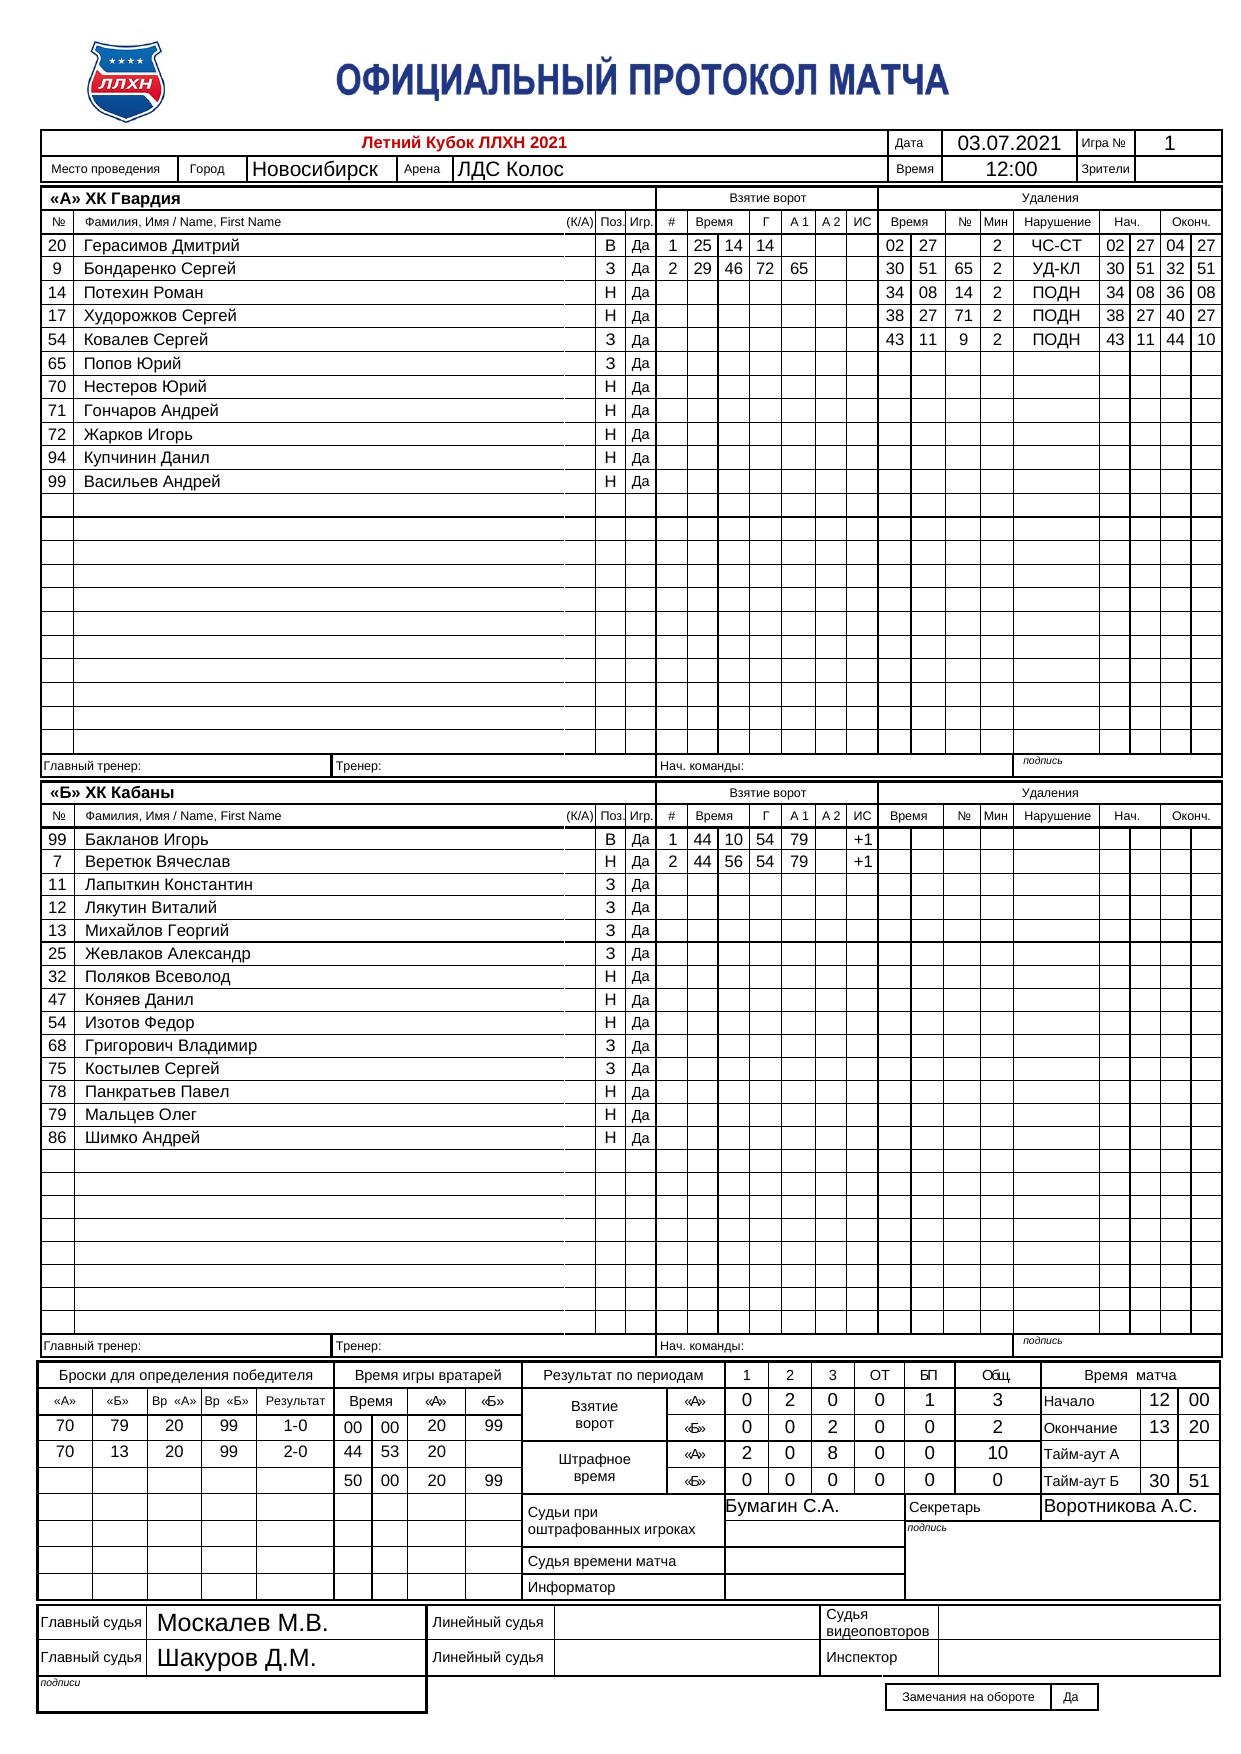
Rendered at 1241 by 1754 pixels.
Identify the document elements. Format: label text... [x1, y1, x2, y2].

table_cell [565, 376, 595, 398]
table_header Игра № [1078, 131, 1134, 155]
table_cell [657, 1242, 687, 1264]
table_cell [1161, 612, 1190, 634]
table_cell [719, 1219, 749, 1241]
table_cell [782, 470, 815, 493]
table_cell [879, 1311, 910, 1333]
table_cell Время [688, 805, 749, 826]
table_cell [1100, 659, 1129, 682]
table_cell 7 [42, 850, 74, 872]
table_cell [1192, 1035, 1221, 1057]
table_cell [719, 612, 749, 634]
table_cell Г [750, 805, 781, 826]
table_cell [148, 1521, 201, 1546]
table_cell [816, 707, 846, 729]
table_cell [1100, 636, 1129, 658]
table_cell 75 [42, 1058, 74, 1079]
table_cell Да [626, 1035, 655, 1057]
table_cell [565, 281, 595, 303]
table_cell 54 [42, 328, 73, 351]
table_cell [939, 1606, 1219, 1639]
table_cell [750, 588, 781, 611]
table_cell [782, 1035, 815, 1057]
table_cell [719, 1058, 749, 1079]
table_cell Город [179, 157, 246, 181]
table_cell [42, 565, 73, 587]
table_cell 27 [1192, 305, 1221, 327]
table_cell [1131, 943, 1160, 964]
table_cell Гончаров Андрей [74, 399, 564, 422]
table_cell 30 [1141, 1468, 1177, 1493]
table_cell [879, 683, 910, 706]
table_cell Михайлов Георгий [75, 920, 564, 941]
table_cell [719, 1288, 749, 1310]
table_cell 1-0 [257, 1416, 333, 1440]
table_cell Купчинин Данил [74, 446, 564, 469]
table_cell [879, 1012, 910, 1033]
table_cell [719, 352, 749, 374]
table_cell Да [626, 235, 655, 256]
table_cell [1131, 1173, 1160, 1195]
table_cell 2 [981, 328, 1013, 351]
table_cell [1131, 376, 1160, 398]
table_cell [1161, 850, 1190, 872]
table_cell [879, 730, 910, 753]
table_cell [816, 1265, 846, 1287]
table_cell [565, 1012, 595, 1033]
table_cell [816, 518, 846, 540]
table_cell [816, 257, 846, 280]
table_cell Н [596, 470, 625, 493]
table_cell «А» [408, 1389, 465, 1413]
table_cell [688, 352, 717, 374]
table_cell Н [596, 1081, 625, 1103]
table_cell [1014, 896, 1099, 918]
table_cell [1131, 1012, 1160, 1033]
table_cell [657, 730, 687, 753]
table_cell [42, 494, 73, 516]
table_cell [1161, 1265, 1190, 1287]
table_cell [944, 1242, 980, 1264]
table_cell 0 [905, 1442, 954, 1467]
picture [5, 28, 1179, 129]
table_cell Время [688, 211, 749, 233]
table_cell [719, 1012, 749, 1033]
table_cell [688, 494, 717, 516]
table_cell [1161, 470, 1190, 493]
table_cell 11 [1131, 328, 1160, 351]
table_cell [847, 588, 877, 611]
table_cell [944, 874, 980, 895]
table_cell [750, 966, 781, 987]
table_cell [565, 423, 595, 445]
table_cell З [596, 1058, 625, 1079]
table_cell [1192, 829, 1221, 849]
table_cell [1179, 1441, 1219, 1467]
table_cell 0 [956, 1468, 1040, 1493]
table_cell [1014, 829, 1099, 849]
table_cell 13 [93, 1441, 147, 1467]
table_cell [912, 659, 945, 682]
table_cell Мин [981, 805, 1013, 826]
table_cell [1100, 518, 1129, 540]
table_cell [912, 1104, 943, 1126]
table_cell [847, 1242, 877, 1264]
table_cell [42, 541, 73, 564]
table_cell [816, 1127, 846, 1149]
table_cell [688, 943, 717, 964]
table_cell Герасимов Дмитрий [74, 235, 564, 256]
table_cell [565, 707, 595, 729]
table_cell [981, 518, 1013, 540]
table_cell [1161, 1104, 1190, 1126]
table_cell [750, 730, 781, 753]
table_cell [1100, 1127, 1129, 1149]
table_cell 65 [42, 352, 73, 374]
table_cell Да [626, 966, 655, 987]
table_cell [565, 1173, 595, 1195]
table_cell [74, 659, 564, 682]
table_cell [847, 1081, 877, 1103]
table_cell 2 [981, 281, 1013, 303]
table_cell [1131, 874, 1160, 895]
table_cell 30 [879, 257, 910, 280]
table_cell [847, 1219, 877, 1241]
table_cell [719, 281, 749, 303]
table_cell Г [750, 211, 781, 233]
table_cell [688, 399, 717, 422]
table_cell [657, 588, 687, 611]
table_cell 12 [42, 896, 74, 918]
table_cell [1161, 920, 1190, 941]
table_cell [1100, 1219, 1129, 1241]
table_cell [1131, 1150, 1160, 1172]
table_cell [626, 659, 655, 682]
table_cell Окончание [1042, 1415, 1140, 1440]
table_cell [657, 1058, 687, 1079]
table_cell [688, 541, 717, 564]
table_cell Н [596, 446, 625, 469]
table_cell [565, 612, 595, 634]
table_cell [1131, 966, 1160, 987]
table_cell [981, 1288, 1013, 1310]
table_cell [726, 1521, 904, 1546]
table_cell Худорожков Сергей [74, 305, 564, 327]
table_cell 14 [719, 235, 749, 256]
table_cell [879, 989, 910, 1011]
table_cell [565, 305, 595, 327]
table_cell [1192, 1012, 1221, 1033]
table_cell [1014, 1127, 1099, 1149]
table_cell [816, 920, 846, 941]
table_cell [688, 376, 717, 398]
table_cell 10 [1192, 328, 1221, 351]
table_cell [1100, 1150, 1129, 1172]
table_cell [719, 588, 749, 611]
table_cell [74, 683, 564, 706]
table_cell [750, 281, 781, 303]
table_cell [1131, 989, 1160, 1011]
table_cell [981, 966, 1013, 987]
table_cell [657, 874, 687, 895]
table_cell Да [626, 1081, 655, 1103]
table_cell [1131, 565, 1160, 587]
table_cell «А» [668, 1442, 724, 1467]
table_cell [981, 1035, 1013, 1057]
table_cell Линейный судья [428, 1606, 554, 1639]
table_cell [816, 850, 846, 872]
table_cell [1100, 730, 1129, 753]
table_cell 71 [42, 399, 73, 422]
table_cell Зрители [1078, 157, 1134, 181]
table_cell [1014, 518, 1099, 540]
table_cell 99 [42, 470, 73, 493]
table_cell [944, 1288, 980, 1310]
table_cell 51 [1179, 1468, 1219, 1493]
table_cell [883, 1677, 1220, 1681]
table_cell [657, 1150, 687, 1172]
table_cell [1131, 707, 1160, 729]
table_cell [565, 1104, 595, 1126]
table_cell Григорович Владимир [75, 1035, 564, 1057]
table_cell Мальцев Олег [75, 1104, 564, 1126]
table_cell [847, 707, 877, 729]
table_cell 65 [782, 257, 815, 280]
table_cell 36 [1161, 281, 1190, 303]
table_cell [879, 1196, 910, 1218]
table_cell [1161, 446, 1190, 469]
table_cell [847, 659, 877, 682]
table_header 2 [769, 1363, 811, 1387]
table_cell [1161, 352, 1190, 374]
table_cell [816, 1242, 846, 1264]
table_cell [596, 730, 625, 753]
table_cell [879, 920, 910, 941]
table_cell 20 [1179, 1415, 1219, 1440]
table_cell [42, 1196, 74, 1218]
table_cell 79 [93, 1416, 147, 1440]
table_cell [688, 588, 717, 611]
table_cell [565, 588, 595, 611]
table_cell Главный судья [39, 1606, 146, 1639]
table_cell [626, 1242, 655, 1264]
table_cell [657, 328, 687, 351]
table_cell 14 [750, 235, 781, 256]
table_cell Место проведения [42, 157, 177, 181]
table_cell [879, 636, 910, 658]
table_cell [719, 1150, 749, 1172]
table_cell [946, 541, 980, 564]
table_cell [981, 896, 1013, 918]
table_cell [981, 1012, 1013, 1033]
table_cell [750, 1288, 781, 1310]
table_cell 99 [466, 1416, 521, 1440]
table_cell [981, 730, 1013, 753]
table_header Взятие ворот [657, 188, 877, 209]
table_cell [750, 1012, 781, 1033]
table_cell [879, 1081, 910, 1103]
table_cell 00 [1179, 1389, 1219, 1413]
table_cell [750, 494, 781, 516]
table_cell 11 [42, 874, 74, 895]
table_cell [148, 1574, 201, 1599]
table_cell [565, 659, 595, 682]
table_cell [657, 707, 687, 729]
table_cell [688, 1035, 717, 1057]
table_cell Н [596, 305, 625, 327]
table_header БП [905, 1363, 954, 1387]
table_cell [657, 896, 687, 918]
table_cell Да [626, 1127, 655, 1149]
table_cell [750, 707, 781, 729]
table_cell [719, 518, 749, 540]
table_cell Жарков Игорь [74, 423, 564, 445]
table_cell [944, 920, 980, 941]
table_cell [816, 659, 846, 682]
table_cell А 1 [782, 805, 815, 826]
table_cell [981, 446, 1013, 469]
table_cell [816, 235, 846, 256]
table_cell [944, 829, 980, 849]
table_cell [981, 920, 1013, 941]
table_cell [719, 683, 749, 706]
table_cell +1 [847, 829, 877, 849]
table_cell [148, 1494, 201, 1520]
table_cell [782, 1081, 815, 1103]
table_cell [657, 989, 687, 1011]
table_cell [750, 920, 781, 941]
table_cell [1100, 920, 1129, 941]
table_cell [657, 1127, 687, 1149]
table_cell [750, 1311, 781, 1333]
table_cell [1131, 1127, 1160, 1149]
table_cell Поз. [596, 211, 625, 233]
table_cell 65 [946, 257, 980, 280]
table_cell [1014, 399, 1099, 422]
table_cell [1161, 541, 1190, 564]
table_cell [879, 850, 910, 872]
table_cell 44 [688, 850, 717, 872]
table_cell [944, 1104, 980, 1126]
table_cell Панкратьев Павел [75, 1081, 564, 1103]
table_cell [565, 352, 595, 374]
table_cell [565, 518, 595, 540]
table_cell [847, 1311, 877, 1333]
table_cell [912, 874, 943, 895]
table_cell [1161, 966, 1190, 987]
table_cell Секретарь [906, 1495, 1040, 1520]
table_cell 02 [1100, 235, 1129, 256]
table_header 03.07.2021 [943, 131, 1076, 155]
table_cell [719, 989, 749, 1011]
table_cell [1192, 874, 1221, 895]
table_cell [816, 423, 846, 445]
table_cell [596, 1311, 625, 1333]
table_header Да [1052, 1685, 1097, 1709]
table_cell [565, 989, 595, 1011]
table_cell [1100, 446, 1129, 469]
table_cell [750, 423, 781, 445]
table_cell [912, 588, 945, 611]
table_cell [1192, 920, 1221, 941]
table_cell [202, 1494, 256, 1520]
table_cell 54 [42, 1012, 74, 1033]
table_cell [1100, 1058, 1129, 1079]
table_cell [816, 1196, 846, 1218]
table_cell [719, 305, 749, 327]
table_cell [626, 1265, 655, 1287]
table_cell [816, 1173, 846, 1195]
table_cell [847, 730, 877, 753]
table_cell подпись [1014, 1335, 1221, 1356]
table_cell +1 [847, 850, 877, 872]
table_cell [912, 1127, 943, 1149]
table_cell 04 [1161, 235, 1190, 256]
table_cell Да [626, 446, 655, 469]
table_cell [565, 446, 595, 469]
table_cell [946, 636, 980, 658]
table_cell [879, 874, 910, 895]
table_cell [657, 683, 687, 706]
table_cell Потехин Роман [74, 281, 564, 303]
table_cell [750, 565, 781, 587]
table_cell [565, 896, 595, 918]
table_cell [1131, 1104, 1160, 1126]
table_cell [981, 352, 1013, 374]
table_cell [816, 989, 846, 1011]
table_cell Лякутин Виталий [75, 896, 564, 918]
table_cell 1 [657, 829, 687, 849]
table_cell [946, 612, 980, 634]
table_cell 3 [956, 1389, 1040, 1413]
table_cell [257, 1574, 333, 1599]
table_cell [565, 874, 595, 895]
table_cell [1161, 896, 1190, 918]
table_cell [782, 636, 815, 658]
table_cell [782, 1311, 815, 1333]
table_cell [816, 281, 846, 303]
table_cell [74, 518, 564, 540]
table_cell [816, 829, 846, 849]
table_cell # [657, 805, 687, 826]
table_cell [1014, 943, 1099, 964]
table_cell [408, 1574, 465, 1599]
table_cell [847, 636, 877, 658]
table_cell [912, 896, 943, 918]
table_cell Штрафное время [523, 1442, 666, 1493]
table_cell [39, 1547, 92, 1573]
table_cell [981, 1150, 1013, 1172]
table_cell Да [626, 1012, 655, 1033]
table_cell [719, 920, 749, 941]
table_cell [1099, 1682, 1220, 1711]
table_cell [1161, 1058, 1190, 1079]
table_cell [688, 423, 717, 445]
table_cell [657, 1196, 687, 1218]
table_cell [879, 1242, 910, 1264]
table_cell [816, 683, 846, 706]
table_cell [981, 376, 1013, 398]
table_cell [750, 376, 781, 398]
table_cell [657, 541, 687, 564]
table_cell [847, 470, 877, 493]
table_cell [782, 920, 815, 941]
table_cell [1100, 829, 1129, 849]
table_cell [688, 1242, 717, 1264]
table_cell 20 [408, 1441, 465, 1467]
table_cell [688, 1219, 717, 1241]
table_cell [816, 470, 846, 493]
table_cell [816, 1219, 846, 1241]
table_cell [981, 829, 1013, 849]
table_cell [257, 1521, 333, 1546]
table_cell [816, 352, 846, 374]
table_cell [1192, 1150, 1221, 1172]
table_cell [1100, 1311, 1129, 1333]
table_cell [1100, 943, 1129, 964]
table_cell [596, 1242, 625, 1264]
table_cell [981, 659, 1013, 682]
table_cell [719, 1265, 749, 1287]
table_cell Н [596, 989, 625, 1011]
table_header 3 [812, 1363, 854, 1387]
table_cell [946, 446, 980, 469]
table_cell [981, 612, 1013, 634]
table_cell [782, 376, 815, 398]
table_cell Фамилия, Имя / Name, First Name [75, 805, 565, 826]
table_cell [1161, 1012, 1190, 1033]
table_cell [750, 1150, 781, 1172]
table_cell Попов Юрий [74, 352, 564, 374]
table_cell [1161, 1219, 1190, 1241]
table_cell [782, 1196, 815, 1218]
table_cell [912, 352, 945, 374]
table_cell 2 [657, 850, 687, 872]
table_cell [782, 328, 815, 351]
table_cell [879, 1173, 910, 1195]
table_cell [657, 1104, 687, 1126]
table_cell Время [879, 211, 945, 233]
table_cell Тайм-аут А [1042, 1441, 1140, 1467]
table_cell [750, 1127, 781, 1149]
table_cell [1100, 352, 1129, 374]
table_cell [816, 1288, 846, 1310]
table_cell [1014, 659, 1099, 682]
table_cell [596, 659, 625, 682]
table_cell Да [626, 943, 655, 964]
table_cell [74, 541, 564, 564]
table_cell [912, 989, 943, 1011]
table_header 1 [1136, 131, 1221, 155]
table_cell Нач. команды: [657, 755, 1012, 776]
table_cell [1100, 376, 1129, 398]
table_cell Изотов Федор [75, 1012, 564, 1033]
table_cell [847, 399, 877, 422]
table_cell [657, 1288, 687, 1310]
table_cell [879, 470, 910, 493]
table_cell [944, 896, 980, 918]
table_cell [912, 683, 945, 706]
table_cell [847, 612, 877, 634]
table_cell [596, 1265, 625, 1287]
table_cell [750, 1081, 781, 1103]
table_cell [1100, 1196, 1129, 1218]
table_cell 0 [812, 1468, 854, 1493]
table_cell Начало [1042, 1389, 1140, 1413]
table_cell Шимко Андрей [75, 1127, 564, 1149]
table_cell 2-0 [257, 1441, 333, 1467]
table_header Время игры вратарей [335, 1363, 521, 1387]
table_cell [847, 376, 877, 398]
table_cell [657, 1265, 687, 1287]
table_cell [1192, 1127, 1221, 1149]
table_cell 25 [688, 235, 717, 256]
table_cell 10 [719, 829, 749, 849]
table_cell [879, 518, 910, 540]
table_cell [1014, 1081, 1099, 1103]
table_cell 2 [769, 1389, 811, 1413]
table_cell Да [626, 989, 655, 1011]
table_cell [719, 659, 749, 682]
table_cell [719, 399, 749, 422]
table_cell [879, 446, 910, 469]
table_cell [1131, 636, 1160, 658]
table_cell [946, 707, 980, 729]
table_cell Да [626, 305, 655, 327]
table_cell [1014, 989, 1099, 1011]
table_cell [847, 1265, 877, 1287]
table_cell [1192, 1242, 1221, 1264]
table_cell подпись [906, 1522, 1219, 1599]
table_cell [657, 1311, 687, 1333]
table_cell [1100, 1104, 1129, 1126]
table_cell [879, 376, 910, 398]
table_cell [39, 1468, 92, 1493]
table_cell [782, 943, 815, 964]
table_cell [1100, 1288, 1129, 1310]
table_cell [1014, 446, 1099, 469]
table_cell [1131, 850, 1160, 872]
table_cell [688, 1288, 717, 1310]
table_cell [657, 518, 687, 540]
table_cell [1192, 659, 1221, 682]
table_cell [782, 874, 815, 895]
table_cell [719, 730, 749, 753]
table_cell [42, 730, 73, 753]
table_cell Информатор [523, 1575, 724, 1599]
table_cell [1192, 541, 1221, 564]
table_cell 51 [1192, 257, 1221, 280]
table_cell [750, 328, 781, 351]
table_cell [847, 1058, 877, 1079]
table_cell [688, 1196, 717, 1218]
table_cell [750, 1173, 781, 1195]
table_cell [847, 1196, 877, 1218]
table_cell [719, 565, 749, 587]
table_cell [847, 541, 877, 564]
table_cell [719, 636, 749, 658]
table_cell ЛДС Колос [454, 157, 887, 181]
table_cell [42, 1173, 74, 1195]
table_cell [816, 1081, 846, 1103]
table_cell 79 [42, 1104, 74, 1126]
table_cell Да [626, 399, 655, 422]
table_cell [981, 707, 1013, 729]
table_cell Результат [257, 1389, 333, 1413]
table_cell 34 [879, 281, 910, 303]
table_cell [657, 612, 687, 634]
table_cell [782, 446, 815, 469]
table_cell [981, 874, 1013, 895]
table_cell [1131, 1081, 1160, 1103]
table_cell 99 [42, 829, 74, 849]
table_cell [847, 989, 877, 1011]
table_cell [1192, 352, 1221, 374]
table_cell [74, 612, 564, 634]
table_cell 0 [769, 1442, 811, 1467]
table_cell [688, 707, 717, 729]
table_cell [719, 470, 749, 493]
table_cell 0 [769, 1415, 811, 1440]
table_cell [1014, 588, 1099, 611]
table_cell [719, 494, 749, 516]
table_cell [816, 612, 846, 634]
table_cell Время [889, 157, 941, 181]
table_cell [981, 399, 1013, 422]
table_cell 30 [1100, 257, 1129, 280]
table_cell [596, 1150, 625, 1172]
table_cell [1161, 659, 1190, 682]
table_cell [981, 541, 1013, 564]
table_cell [847, 1150, 877, 1172]
table_cell [1014, 683, 1099, 706]
table_cell 0 [855, 1442, 904, 1467]
table_cell [782, 1058, 815, 1079]
table_cell Судья времени матча [523, 1548, 724, 1573]
table_cell Нестеров Юрий [74, 376, 564, 398]
table_cell [657, 305, 687, 327]
table_cell [1192, 1173, 1221, 1195]
table_cell [719, 1104, 749, 1126]
table_cell [944, 1081, 980, 1103]
table_cell [688, 1150, 717, 1172]
table_cell [1131, 352, 1160, 374]
table_cell [782, 1265, 815, 1287]
table_cell [816, 588, 846, 611]
table_cell [626, 588, 655, 611]
table_cell [981, 943, 1013, 964]
table_cell [1131, 829, 1160, 849]
table_cell [565, 943, 595, 964]
table_cell 10 [956, 1442, 1040, 1467]
table_cell [1014, 920, 1099, 941]
table_cell [1014, 707, 1099, 729]
table_cell [373, 1521, 407, 1546]
table_cell [847, 1104, 877, 1126]
table_header Взятие ворот [657, 783, 877, 803]
table_cell [1192, 943, 1221, 964]
table_cell [1014, 966, 1099, 987]
table_cell [565, 1035, 595, 1057]
table_cell [688, 1127, 717, 1149]
table_cell 0 [855, 1389, 904, 1413]
table_cell [1192, 1219, 1221, 1241]
table_cell [93, 1521, 147, 1546]
table_cell Фамилия, Имя / Name, First Name [74, 211, 565, 233]
table_cell [1014, 612, 1099, 634]
table_cell [466, 1441, 521, 1467]
table_cell [1100, 470, 1129, 493]
table_cell [944, 1035, 980, 1057]
table_cell 0 [855, 1468, 904, 1493]
table_cell [750, 541, 781, 564]
table_cell [879, 565, 910, 587]
table_cell Оконч. [1161, 805, 1221, 826]
table_cell [1131, 518, 1160, 540]
table_cell [1161, 1150, 1190, 1172]
table_cell [912, 494, 945, 516]
table_cell [816, 1058, 846, 1079]
table_cell [626, 636, 655, 658]
table_cell 00 [373, 1416, 407, 1440]
table_cell [1192, 1288, 1221, 1310]
table_cell [565, 565, 595, 587]
table_header «Б» ХК Кабаны [42, 783, 655, 803]
table_cell 0 [812, 1389, 854, 1413]
table_cell [879, 1265, 910, 1287]
table_cell [688, 446, 717, 469]
table_cell [565, 494, 595, 516]
table_cell [719, 874, 749, 895]
table_cell [847, 874, 877, 895]
table_cell 13 [42, 920, 74, 941]
table_cell [688, 305, 717, 327]
table_cell [257, 1547, 333, 1573]
table_cell [847, 305, 877, 327]
table_cell [719, 896, 749, 918]
table_cell [565, 470, 595, 493]
table_cell [1100, 588, 1129, 611]
table_cell [847, 423, 877, 445]
table_cell [1192, 707, 1221, 729]
table_cell [750, 874, 781, 895]
table_cell [596, 494, 625, 516]
table_cell Время [879, 805, 943, 826]
table_cell [626, 518, 655, 540]
table_cell [1161, 707, 1190, 729]
table_cell [657, 1081, 687, 1103]
table_cell [1192, 1196, 1221, 1218]
table_cell [879, 966, 910, 987]
table_cell [981, 588, 1013, 611]
table_cell 94 [42, 446, 73, 469]
table_cell [816, 896, 846, 918]
table_cell [782, 1150, 815, 1172]
table_cell [782, 707, 815, 729]
table_cell [912, 470, 945, 493]
table_cell Да [626, 423, 655, 445]
table_cell Жевлаков Александр [75, 943, 564, 964]
table_cell [782, 1242, 815, 1264]
table_cell [42, 1150, 74, 1172]
table_cell [981, 565, 1013, 587]
table_cell [944, 1196, 980, 1218]
table_cell [912, 1150, 943, 1172]
table_cell [719, 328, 749, 351]
table_cell [626, 730, 655, 753]
table_cell [1192, 1104, 1221, 1126]
table_cell [257, 1494, 333, 1520]
table_header Время матча [1042, 1363, 1219, 1387]
table_cell 02 [879, 235, 910, 256]
table_header «А» ХК Гвардия [42, 188, 655, 209]
table_cell [1161, 376, 1190, 398]
table_cell [847, 943, 877, 964]
table_cell 53 [373, 1441, 407, 1467]
table_cell [847, 328, 877, 351]
table_cell [688, 683, 717, 706]
table_cell Ковалев Сергей [74, 328, 564, 351]
table_cell [1014, 1242, 1099, 1264]
table_cell 71 [946, 305, 980, 327]
table_cell [816, 305, 846, 327]
table_cell подпись [1014, 755, 1221, 776]
table_cell 27 [912, 235, 945, 256]
table_cell 1 [905, 1389, 954, 1413]
table_cell [42, 683, 73, 706]
table_cell З [596, 257, 625, 280]
table_cell [944, 943, 980, 964]
table_cell [75, 1150, 564, 1172]
table_cell [912, 1219, 943, 1241]
table_cell Оконч. [1161, 211, 1221, 233]
table_cell Тренер: [333, 1335, 655, 1356]
table_cell [626, 565, 655, 587]
table_cell [657, 966, 687, 987]
table_cell [596, 1196, 625, 1218]
table_header Дата [889, 131, 941, 155]
table_cell [1192, 518, 1221, 540]
table_cell [1161, 1173, 1190, 1195]
table_cell 44 [335, 1441, 371, 1467]
table_cell [93, 1494, 147, 1520]
table_cell [1100, 399, 1129, 422]
table_cell [1014, 850, 1099, 872]
table_cell [782, 1219, 815, 1241]
table_cell 27 [1131, 235, 1160, 256]
table_cell 27 [912, 305, 945, 327]
table_cell [750, 989, 781, 1011]
table_cell 20 [408, 1416, 465, 1440]
table_cell [202, 1521, 256, 1546]
table_cell 38 [1100, 305, 1129, 327]
table_cell [912, 565, 945, 587]
table_cell [750, 1035, 781, 1057]
table_cell [1192, 399, 1221, 422]
table_cell [912, 376, 945, 398]
table_cell [1161, 1035, 1190, 1057]
table_cell [688, 920, 717, 941]
table_cell [782, 730, 815, 753]
table_cell [1136, 157, 1221, 181]
table_cell 38 [879, 305, 910, 327]
table_cell [816, 541, 846, 564]
table_cell [335, 1547, 371, 1573]
table_cell Лапыткин Константин [75, 874, 564, 895]
table_cell [719, 1035, 749, 1057]
table_cell 70 [39, 1416, 92, 1440]
table_cell 32 [42, 966, 74, 987]
table_cell 51 [1131, 257, 1160, 280]
table_cell [42, 612, 73, 634]
table_cell Новосибирск [248, 157, 396, 181]
table_cell З [596, 874, 625, 895]
table_cell [373, 1547, 407, 1573]
table_cell Васильев Андрей [74, 470, 564, 493]
table_cell [1100, 565, 1129, 587]
table_cell 27 [1131, 305, 1160, 327]
table_cell [688, 1081, 717, 1103]
table_cell [944, 989, 980, 1011]
table_cell [1161, 1127, 1190, 1149]
table_cell [1100, 966, 1129, 987]
table_cell [912, 1311, 943, 1333]
table_cell [782, 281, 815, 303]
table_cell [565, 399, 595, 422]
table_cell З [596, 943, 625, 964]
table_cell [1131, 730, 1160, 753]
table_cell [981, 989, 1013, 1011]
table_cell [1131, 1288, 1160, 1310]
table_cell Да [626, 1058, 655, 1079]
table_cell Вр «А» [148, 1389, 201, 1413]
table_cell [1014, 1104, 1099, 1126]
table_cell [782, 1012, 815, 1033]
table_cell [626, 1150, 655, 1172]
table_cell [565, 1150, 595, 1172]
table_cell [946, 235, 980, 256]
table_cell [202, 1574, 256, 1599]
table_cell [719, 966, 749, 987]
table_cell [1131, 494, 1160, 516]
table_header Результат по периодам [523, 1363, 724, 1387]
table_cell [912, 446, 945, 469]
table_cell 00 [335, 1416, 371, 1440]
table_cell [42, 1265, 74, 1287]
table_cell [879, 1127, 910, 1149]
table_cell [1100, 1173, 1129, 1195]
table_cell 47 [42, 989, 74, 1011]
table_cell В [596, 829, 625, 849]
table_cell Воротникова А.С. [1042, 1495, 1219, 1520]
table_cell 78 [42, 1081, 74, 1103]
table_cell [782, 683, 815, 706]
table_cell [879, 399, 910, 422]
table_cell [1161, 1196, 1190, 1218]
table_cell [946, 565, 980, 587]
table_cell [657, 943, 687, 964]
table_cell [657, 1035, 687, 1057]
table_cell [1131, 896, 1160, 918]
table_cell 20 [148, 1441, 201, 1467]
table_cell [1192, 423, 1221, 445]
table_cell [847, 1035, 877, 1057]
table_cell [912, 829, 943, 849]
table_cell [750, 352, 781, 374]
table_cell Бумагин С.А. [726, 1495, 904, 1520]
table_cell [1131, 541, 1160, 564]
table_cell 70 [42, 376, 73, 398]
table_cell [565, 683, 595, 706]
table_cell [74, 707, 564, 729]
table_cell [944, 1012, 980, 1033]
table_cell [257, 1468, 333, 1493]
table_cell [1100, 612, 1129, 634]
table_cell Взятие ворот [523, 1389, 666, 1440]
table_cell ЧС-СТ [1014, 235, 1099, 256]
table_cell 44 [1161, 328, 1190, 351]
table_cell А 2 [816, 211, 846, 233]
table_cell [596, 636, 625, 658]
table_cell [912, 1035, 943, 1057]
table_cell 0 [769, 1468, 811, 1493]
table_cell [1014, 1035, 1099, 1057]
table_cell Мин [981, 211, 1013, 233]
table_cell [750, 636, 781, 658]
table_cell [816, 494, 846, 516]
table_cell [75, 1173, 564, 1195]
table_cell [1192, 636, 1221, 658]
table_cell [912, 850, 943, 872]
table_cell [596, 612, 625, 634]
table_cell [626, 1288, 655, 1310]
table_cell [879, 541, 910, 564]
table_cell Н [596, 966, 625, 987]
table_cell [939, 1640, 1219, 1675]
table_cell [944, 1219, 980, 1241]
table_cell [1014, 636, 1099, 658]
table_cell [847, 446, 877, 469]
table_cell [981, 1219, 1013, 1241]
table_cell Нарушение [1014, 805, 1099, 826]
table_cell З [596, 352, 625, 374]
table_cell 86 [42, 1127, 74, 1149]
table_cell [816, 1104, 846, 1126]
table_cell 12:00 [943, 157, 1076, 181]
table_cell [782, 989, 815, 1011]
table_cell [39, 1521, 92, 1546]
table_cell [750, 659, 781, 682]
table_cell 54 [750, 829, 781, 849]
table_cell Нарушение [1014, 211, 1099, 233]
table_cell А 1 [782, 211, 815, 233]
table_cell 1 [657, 235, 687, 256]
table_cell [1161, 399, 1190, 422]
table_cell Н [596, 423, 625, 445]
table_cell [847, 494, 877, 516]
table_cell (К/А) [565, 805, 595, 826]
table_cell 43 [879, 328, 910, 351]
table_cell [944, 966, 980, 987]
table_cell [912, 1265, 943, 1287]
table_cell «Б» [668, 1415, 724, 1440]
table_cell [1014, 352, 1099, 374]
table_cell [75, 1265, 564, 1287]
table_cell 40 [1161, 305, 1190, 327]
table_cell [879, 494, 910, 516]
table_cell [565, 1288, 595, 1310]
table_cell [1192, 1058, 1221, 1079]
table_cell [1161, 518, 1190, 540]
table_cell [93, 1574, 147, 1599]
table_cell [1131, 659, 1160, 682]
table_cell Нач. [1100, 805, 1160, 826]
table_cell «А» [668, 1389, 724, 1413]
table_cell 12 [1141, 1389, 1177, 1413]
table_cell [847, 1012, 877, 1033]
table_cell [626, 612, 655, 634]
table_cell [42, 1288, 74, 1310]
table_cell [1100, 896, 1129, 918]
table_cell Главный тренер: [42, 755, 330, 776]
table_cell [148, 1468, 201, 1493]
table_cell Да [626, 470, 655, 493]
table_cell Да [626, 850, 655, 872]
table_cell [1100, 494, 1129, 516]
table_cell 9 [42, 257, 73, 280]
table_cell [1161, 423, 1190, 445]
table_cell [912, 966, 943, 987]
table_cell [847, 1127, 877, 1149]
table_cell [981, 1173, 1013, 1195]
table_cell [1131, 1196, 1160, 1218]
table_cell Главный судья [39, 1640, 146, 1675]
table_cell [688, 1012, 717, 1033]
table_cell [1131, 1035, 1160, 1057]
table_cell 25 [42, 943, 74, 964]
table_cell [565, 541, 595, 564]
table_cell [596, 541, 625, 564]
table_cell [847, 281, 877, 303]
table_cell [1014, 1196, 1099, 1218]
table_cell 0 [855, 1415, 904, 1440]
table_cell Да [626, 352, 655, 374]
table_cell [657, 1219, 687, 1241]
table_cell 2 [981, 257, 1013, 280]
table_cell [1100, 683, 1129, 706]
table_cell [565, 328, 595, 351]
table_cell [688, 612, 717, 634]
table_cell Да [626, 257, 655, 280]
table_cell [565, 829, 595, 849]
table_cell 50 [335, 1468, 371, 1493]
table_cell Игр. [626, 805, 655, 826]
table_cell [42, 659, 73, 682]
table_cell [565, 257, 595, 280]
table_cell [816, 446, 846, 469]
table_cell [39, 1574, 92, 1599]
table_cell [626, 494, 655, 516]
table_cell [565, 730, 595, 753]
table_cell [946, 352, 980, 374]
table_cell [596, 1173, 625, 1195]
table_cell [981, 470, 1013, 493]
table_cell [688, 874, 717, 895]
table_cell [750, 1104, 781, 1126]
table_cell 17 [42, 305, 73, 327]
table_cell [555, 1640, 819, 1675]
table_cell Н [596, 1104, 625, 1126]
table_cell [1014, 470, 1099, 493]
table_cell [912, 943, 943, 964]
table_cell [466, 1521, 521, 1546]
table_cell [816, 328, 846, 351]
table_cell [879, 1150, 910, 1172]
table_cell [466, 1547, 521, 1573]
table_cell [816, 943, 846, 964]
table_cell [946, 683, 980, 706]
table_cell [944, 1311, 980, 1333]
table_cell Веретюк Вячеслав [75, 850, 564, 872]
table_cell Инспектор [821, 1640, 938, 1675]
table_cell [912, 707, 945, 729]
table_cell [782, 541, 815, 564]
table_cell [626, 707, 655, 729]
table_cell Судьи при оштрафованных игроках [523, 1495, 724, 1546]
table_cell [74, 494, 564, 516]
table_cell Н [596, 850, 625, 872]
table_cell 9 [946, 328, 980, 351]
table_cell [847, 352, 877, 374]
table_cell 11 [912, 328, 945, 351]
table_cell [565, 636, 595, 658]
table_cell [847, 257, 877, 280]
table_header Броски для определения победителя [39, 1363, 333, 1387]
table_cell [1131, 423, 1160, 445]
table_cell 14 [42, 281, 73, 303]
table_cell [688, 636, 717, 658]
table_cell 2 [956, 1415, 1040, 1440]
table_cell [657, 376, 687, 398]
table_cell [981, 1081, 1013, 1103]
table_cell 56 [719, 850, 749, 872]
table_cell [719, 707, 749, 729]
table_cell [1131, 683, 1160, 706]
table_cell Да [626, 376, 655, 398]
table_cell «Б» [93, 1389, 147, 1413]
table_cell 8 [812, 1442, 854, 1467]
table_cell [1014, 376, 1099, 398]
table_cell [75, 1311, 564, 1333]
table_cell [782, 896, 815, 918]
table_cell [565, 235, 595, 256]
table_cell 00 [373, 1468, 407, 1493]
table_cell [1131, 1242, 1160, 1264]
table_cell [42, 636, 73, 658]
table_cell [981, 1127, 1013, 1149]
table_cell [750, 612, 781, 634]
table_cell [816, 1035, 846, 1057]
table_cell ИС [847, 211, 877, 233]
table_cell [879, 707, 910, 729]
table_cell [1131, 588, 1160, 611]
table_cell Коняев Данил [75, 989, 564, 1011]
table_cell [565, 1265, 595, 1287]
table_cell 20 [408, 1468, 465, 1493]
table_cell 0 [726, 1415, 768, 1440]
table_cell 34 [1100, 281, 1129, 303]
table_cell В [596, 235, 625, 256]
table_cell [466, 1574, 521, 1599]
table_cell [946, 518, 980, 540]
table_cell [626, 1173, 655, 1195]
table_cell [946, 423, 980, 445]
table_cell 72 [42, 423, 73, 445]
table_cell [565, 1242, 595, 1264]
table_cell [1192, 966, 1221, 987]
table_cell [816, 874, 846, 895]
table_cell 0 [905, 1415, 954, 1440]
table_cell [912, 1288, 943, 1310]
table_cell ПОДН [1014, 305, 1099, 327]
table_cell [912, 730, 945, 753]
table_header Замечания на обороте [887, 1685, 1050, 1709]
table_cell 99 [466, 1468, 521, 1493]
table_cell [981, 1311, 1013, 1333]
table_cell [657, 565, 687, 587]
table_cell [657, 281, 687, 303]
table_cell [750, 470, 781, 493]
table_cell Тренер: [333, 755, 655, 776]
table_cell [42, 588, 73, 611]
table_cell 99 [202, 1416, 256, 1440]
table_cell [912, 612, 945, 634]
table_cell [657, 494, 687, 516]
table_cell [688, 565, 717, 587]
table_cell [1161, 1242, 1190, 1264]
table_cell [373, 1494, 407, 1520]
table_cell [816, 1150, 846, 1172]
table_cell Вр «Б» [202, 1389, 256, 1413]
table_cell [688, 730, 717, 753]
table_cell [946, 376, 980, 398]
table_cell [847, 920, 877, 941]
table_cell [75, 1242, 564, 1264]
table_cell [719, 1173, 749, 1195]
table_cell 20 [42, 235, 73, 256]
table_cell 44 [688, 829, 717, 849]
table_cell [1131, 470, 1160, 493]
table_cell [782, 423, 815, 445]
table_cell [1161, 1081, 1190, 1103]
table_cell [750, 518, 781, 540]
table_cell [657, 470, 687, 493]
table_cell № [944, 805, 980, 826]
table_cell [626, 683, 655, 706]
table_cell [750, 305, 781, 327]
table_cell [1161, 683, 1190, 706]
table_cell [750, 399, 781, 422]
table_cell [912, 1196, 943, 1218]
table_cell [688, 1311, 717, 1333]
table_cell Бондаренко Сергей [74, 257, 564, 280]
table_cell [782, 659, 815, 682]
table_cell [1161, 636, 1190, 658]
table_cell [626, 1311, 655, 1333]
table_cell [1192, 565, 1221, 587]
table_cell [782, 966, 815, 987]
table_cell [1141, 1441, 1177, 1467]
table_cell [1100, 1035, 1129, 1057]
table_cell [879, 352, 910, 374]
table_cell [1161, 943, 1190, 964]
table_cell 2 [981, 235, 1013, 256]
table_cell [750, 1058, 781, 1079]
table_cell [981, 636, 1013, 658]
table_cell [719, 1242, 749, 1264]
table_cell [912, 1242, 943, 1264]
table_cell [782, 518, 815, 540]
table_cell Да [626, 328, 655, 351]
table_cell [1192, 1081, 1221, 1103]
table_cell 29 [688, 257, 717, 280]
table_cell 72 [750, 257, 781, 280]
table_cell [879, 659, 910, 682]
table_cell # [657, 211, 687, 233]
table_cell [1100, 423, 1129, 445]
table_cell [1161, 829, 1190, 849]
table_cell [688, 966, 717, 987]
table_cell [782, 565, 815, 587]
table_cell Да [626, 874, 655, 895]
table_cell [946, 470, 980, 493]
table_cell [1161, 874, 1190, 895]
table_cell [42, 1219, 74, 1241]
table_cell [1014, 1058, 1099, 1079]
table_cell 27 [1192, 235, 1221, 256]
table_cell [1131, 1265, 1160, 1287]
table_cell [1014, 730, 1099, 753]
table_cell [335, 1574, 371, 1599]
table_header Летний Кубок ЛЛХН 2021 [42, 131, 887, 155]
table_cell подписи [39, 1677, 425, 1711]
table_header ОТ [855, 1363, 904, 1387]
table_cell [879, 829, 910, 849]
table_cell 70 [39, 1441, 92, 1467]
table_cell 2 [726, 1442, 768, 1467]
table_cell [1100, 850, 1129, 872]
table_cell [596, 707, 625, 729]
table_cell [688, 470, 717, 493]
table_cell № [42, 805, 74, 826]
table_header Общ. [956, 1363, 1040, 1387]
table_cell ИС [847, 805, 877, 826]
table_cell [1192, 850, 1221, 872]
table_cell (К/А) [565, 211, 595, 233]
table_cell [596, 518, 625, 540]
table_cell [1192, 1311, 1221, 1333]
table_cell [912, 1012, 943, 1033]
table_cell Н [596, 1127, 625, 1149]
table_cell [1014, 423, 1099, 445]
table_cell [946, 494, 980, 516]
table_cell Линейный судья [428, 1640, 554, 1675]
table_cell [981, 1104, 1013, 1126]
table_cell [981, 1242, 1013, 1264]
table_cell 0 [726, 1468, 768, 1493]
table_cell [428, 1677, 882, 1711]
table_cell [148, 1547, 201, 1573]
table_cell [782, 1104, 815, 1126]
table_cell 51 [912, 257, 945, 280]
table_cell [912, 636, 945, 658]
table_cell [782, 305, 815, 327]
table_cell [408, 1494, 465, 1520]
table_cell Костылев Сергей [75, 1058, 564, 1079]
table_cell [93, 1468, 147, 1493]
table_cell [657, 636, 687, 658]
table_cell [719, 423, 749, 445]
table_cell [1131, 1311, 1160, 1333]
table_cell 46 [719, 257, 749, 280]
table_cell [657, 399, 687, 422]
table_cell 13 [1141, 1415, 1177, 1440]
table_cell [1100, 1012, 1129, 1033]
table_cell [1014, 494, 1099, 516]
table_cell [75, 1219, 564, 1241]
table_cell Да [626, 1104, 655, 1126]
table_cell [74, 730, 564, 753]
table_cell [816, 966, 846, 987]
table_cell [879, 588, 910, 611]
table_cell [688, 1104, 717, 1126]
table_cell [782, 352, 815, 374]
table_cell Н [596, 399, 625, 422]
table_cell [1192, 683, 1221, 706]
table_cell [944, 850, 980, 872]
table_cell [596, 565, 625, 587]
table_cell [1100, 989, 1129, 1011]
table_cell [565, 1058, 595, 1079]
table_cell 08 [1192, 281, 1221, 303]
table_cell [565, 920, 595, 941]
table_cell Время [335, 1389, 407, 1413]
table_cell [912, 541, 945, 564]
table_cell [1161, 588, 1190, 611]
table_cell [408, 1521, 465, 1546]
table_cell [782, 1173, 815, 1195]
table_cell [879, 423, 910, 445]
table_cell Да [626, 896, 655, 918]
table_cell 08 [1131, 281, 1160, 303]
table_cell З [596, 1035, 625, 1057]
table_cell [879, 1058, 910, 1079]
table_cell [202, 1468, 256, 1493]
table_cell [946, 588, 980, 611]
table_cell З [596, 920, 625, 941]
table_cell [596, 1219, 625, 1241]
table_cell [816, 730, 846, 753]
table_cell [1192, 376, 1221, 398]
table_cell [847, 1173, 877, 1195]
table_cell [1014, 1173, 1099, 1195]
table_cell [719, 446, 749, 469]
table_cell [688, 659, 717, 682]
table_cell [565, 1219, 595, 1241]
table_cell [750, 1196, 781, 1218]
table_cell [555, 1606, 819, 1639]
table_cell Шакуров Д.М. [147, 1640, 425, 1675]
table_cell [75, 1196, 564, 1218]
table_cell [750, 1242, 781, 1264]
table_cell [1131, 920, 1160, 941]
table_cell [596, 683, 625, 706]
table_cell [879, 896, 910, 918]
table_cell [565, 1127, 595, 1149]
table_cell [847, 896, 877, 918]
table_cell [912, 1058, 943, 1079]
table_cell Да [626, 829, 655, 849]
table_cell [981, 1196, 1013, 1218]
table_cell [719, 376, 749, 398]
table_cell [1014, 541, 1099, 564]
table_cell [1161, 730, 1190, 753]
table_cell [1192, 1265, 1221, 1287]
table_cell [1192, 730, 1221, 753]
table_cell [688, 328, 717, 351]
table_cell Судья видеоповторов [821, 1606, 938, 1639]
table_cell [912, 1173, 943, 1195]
table_cell Тайм-аут Б [1042, 1468, 1140, 1493]
table_cell [816, 1012, 846, 1033]
table_cell [75, 1288, 564, 1310]
table_cell [42, 1311, 74, 1333]
table_cell [782, 588, 815, 611]
table_cell [750, 1265, 781, 1287]
table_cell [944, 1150, 980, 1172]
table_cell [1192, 446, 1221, 469]
table_cell [944, 1265, 980, 1287]
table_cell [688, 518, 717, 540]
table_cell [1014, 1150, 1099, 1172]
table_cell [1131, 1058, 1160, 1079]
table_cell [1100, 1265, 1129, 1287]
table_cell [688, 1058, 717, 1079]
table_cell Бакланов Игорь [75, 829, 564, 849]
table_cell Игр. [626, 211, 655, 233]
table_cell [782, 235, 815, 256]
table_cell 79 [782, 829, 815, 849]
table_cell [946, 399, 980, 422]
table_cell Н [596, 376, 625, 398]
table_cell ПОДН [1014, 328, 1099, 351]
table_cell З [596, 328, 625, 351]
table_cell [1100, 1242, 1129, 1264]
table_cell Да [626, 281, 655, 303]
table_cell [1014, 1012, 1099, 1033]
table_cell Да [626, 920, 655, 941]
table_cell [981, 1265, 1013, 1287]
table_header Удаления [879, 783, 1221, 803]
table_cell [981, 423, 1013, 445]
table_cell [42, 518, 73, 540]
table_cell [657, 920, 687, 941]
table_cell [879, 943, 910, 964]
table_cell [1192, 588, 1221, 611]
table_cell [719, 1081, 749, 1103]
table_cell Нач. команды: [657, 1335, 1012, 1356]
table_cell [42, 707, 73, 729]
table_cell [1014, 565, 1099, 587]
table_cell [74, 636, 564, 658]
table_cell «А» [39, 1389, 92, 1413]
table_cell [719, 1127, 749, 1149]
table_cell УД-КЛ [1014, 257, 1099, 280]
table_cell 0 [726, 1389, 768, 1413]
table_cell [1100, 874, 1129, 895]
table_cell Москалев М.В. [147, 1606, 425, 1639]
table_cell [912, 1081, 943, 1103]
table_cell [719, 1311, 749, 1333]
table_cell [565, 1081, 595, 1103]
table_cell [373, 1574, 407, 1599]
table_cell 2 [812, 1415, 854, 1440]
table_cell [1014, 1311, 1099, 1333]
table_cell [565, 966, 595, 987]
table_cell [74, 588, 564, 611]
table_cell [879, 1219, 910, 1241]
table_cell [879, 1104, 910, 1126]
table_cell [1161, 494, 1190, 516]
table_cell [42, 1242, 74, 1264]
table_cell [74, 565, 564, 587]
table_cell [750, 446, 781, 469]
table_cell [626, 1219, 655, 1241]
table_cell 2 [981, 305, 1013, 327]
table_cell [626, 1196, 655, 1218]
table_cell [1192, 612, 1221, 634]
table_cell 54 [750, 850, 781, 872]
table_cell 43 [1100, 328, 1129, 351]
table_cell [1100, 707, 1129, 729]
table_cell [596, 588, 625, 611]
table_cell [816, 399, 846, 422]
table_cell 08 [912, 281, 945, 303]
table_cell [565, 1196, 595, 1218]
table_cell [565, 850, 595, 872]
table_cell [816, 636, 846, 658]
table_cell [981, 850, 1013, 872]
table_cell [1192, 494, 1221, 516]
table_cell А 2 [816, 805, 846, 826]
table_cell [626, 541, 655, 564]
table_cell [847, 683, 877, 706]
table_cell 0 [905, 1468, 954, 1493]
table_cell [1161, 989, 1190, 1011]
table_cell [688, 281, 717, 303]
table_cell Нач. [1100, 211, 1160, 233]
table_cell [912, 423, 945, 445]
table_cell [879, 1035, 910, 1057]
table_cell [816, 376, 846, 398]
table_cell [596, 1288, 625, 1310]
table_cell [1131, 1219, 1160, 1241]
table_cell [782, 1127, 815, 1149]
table_cell «Б » [466, 1389, 521, 1413]
table_cell [565, 1311, 595, 1333]
table_cell Н [596, 281, 625, 303]
table_cell Арена [398, 157, 452, 181]
table_cell [1014, 874, 1099, 895]
table_cell [1161, 1311, 1190, 1333]
table_cell [335, 1494, 371, 1520]
table_cell [912, 920, 943, 941]
table_cell [1100, 541, 1129, 564]
table_cell [944, 1127, 980, 1149]
table_cell 14 [946, 281, 980, 303]
table_cell [946, 659, 980, 682]
table_cell [657, 446, 687, 469]
table_cell [912, 399, 945, 422]
table_cell [816, 565, 846, 587]
table_cell [944, 1173, 980, 1195]
table_cell [466, 1494, 521, 1520]
table_cell [688, 989, 717, 1011]
table_cell [1192, 989, 1221, 1011]
table_cell Н [596, 1012, 625, 1033]
table_cell [726, 1575, 904, 1599]
table_cell [1014, 1265, 1099, 1287]
table_cell [847, 518, 877, 540]
table_cell [39, 1494, 92, 1520]
table_cell [408, 1547, 465, 1573]
table_cell [847, 235, 877, 256]
table_cell [719, 1196, 749, 1218]
table_cell [1014, 1288, 1099, 1310]
table_cell [879, 612, 910, 634]
table_cell [719, 943, 749, 964]
table_cell [1192, 896, 1221, 918]
table_cell [879, 1288, 910, 1310]
table_cell 2 [657, 257, 687, 280]
table_cell «Б» [668, 1468, 724, 1493]
table_cell [750, 943, 781, 964]
table_cell [688, 1265, 717, 1287]
table_cell [782, 1288, 815, 1310]
table_cell [1161, 565, 1190, 587]
table_cell [657, 352, 687, 374]
table_cell [1100, 1081, 1129, 1103]
table_cell [946, 730, 980, 753]
table_cell [847, 1288, 877, 1310]
table_cell 79 [782, 850, 815, 872]
table_cell [944, 1058, 980, 1079]
table_cell 99 [202, 1441, 256, 1467]
table_cell [657, 1012, 687, 1033]
table_header 1 [726, 1363, 768, 1387]
table_cell [1131, 446, 1160, 469]
table_cell [750, 683, 781, 706]
table_cell [1161, 1288, 1190, 1310]
table_cell № [42, 211, 73, 233]
table_cell [657, 659, 687, 682]
table_cell [335, 1521, 371, 1546]
table_cell [688, 1173, 717, 1195]
table_cell [202, 1547, 256, 1573]
table_cell 20 [148, 1416, 201, 1440]
table_cell Поз. [596, 805, 625, 826]
table_cell [847, 966, 877, 987]
table_cell [1131, 612, 1160, 634]
table_cell [750, 896, 781, 918]
table_cell [782, 612, 815, 634]
table_cell [93, 1547, 147, 1573]
table_cell [981, 494, 1013, 516]
table_cell № [946, 211, 980, 233]
table_cell [657, 423, 687, 445]
table_cell [847, 565, 877, 587]
table_cell [782, 399, 815, 422]
table_cell [719, 541, 749, 564]
table_cell [981, 683, 1013, 706]
table_cell З [596, 896, 625, 918]
table_cell [912, 518, 945, 540]
table_cell ПОДН [1014, 281, 1099, 303]
table_cell [1192, 470, 1221, 493]
table_cell [981, 1058, 1013, 1079]
table_cell [657, 1173, 687, 1195]
table_cell Главный тренер: [42, 1335, 330, 1356]
table_header Удаления [879, 188, 1221, 209]
table_cell [726, 1548, 904, 1573]
table_cell [816, 1311, 846, 1333]
table_cell 68 [42, 1035, 74, 1057]
table_cell [1014, 1219, 1099, 1241]
table_cell [782, 494, 815, 516]
table_cell [688, 896, 717, 918]
table_cell [1131, 399, 1160, 422]
table_cell 32 [1161, 257, 1190, 280]
table_cell [750, 1219, 781, 1241]
table_cell Поляков Всеволод [75, 966, 564, 987]
